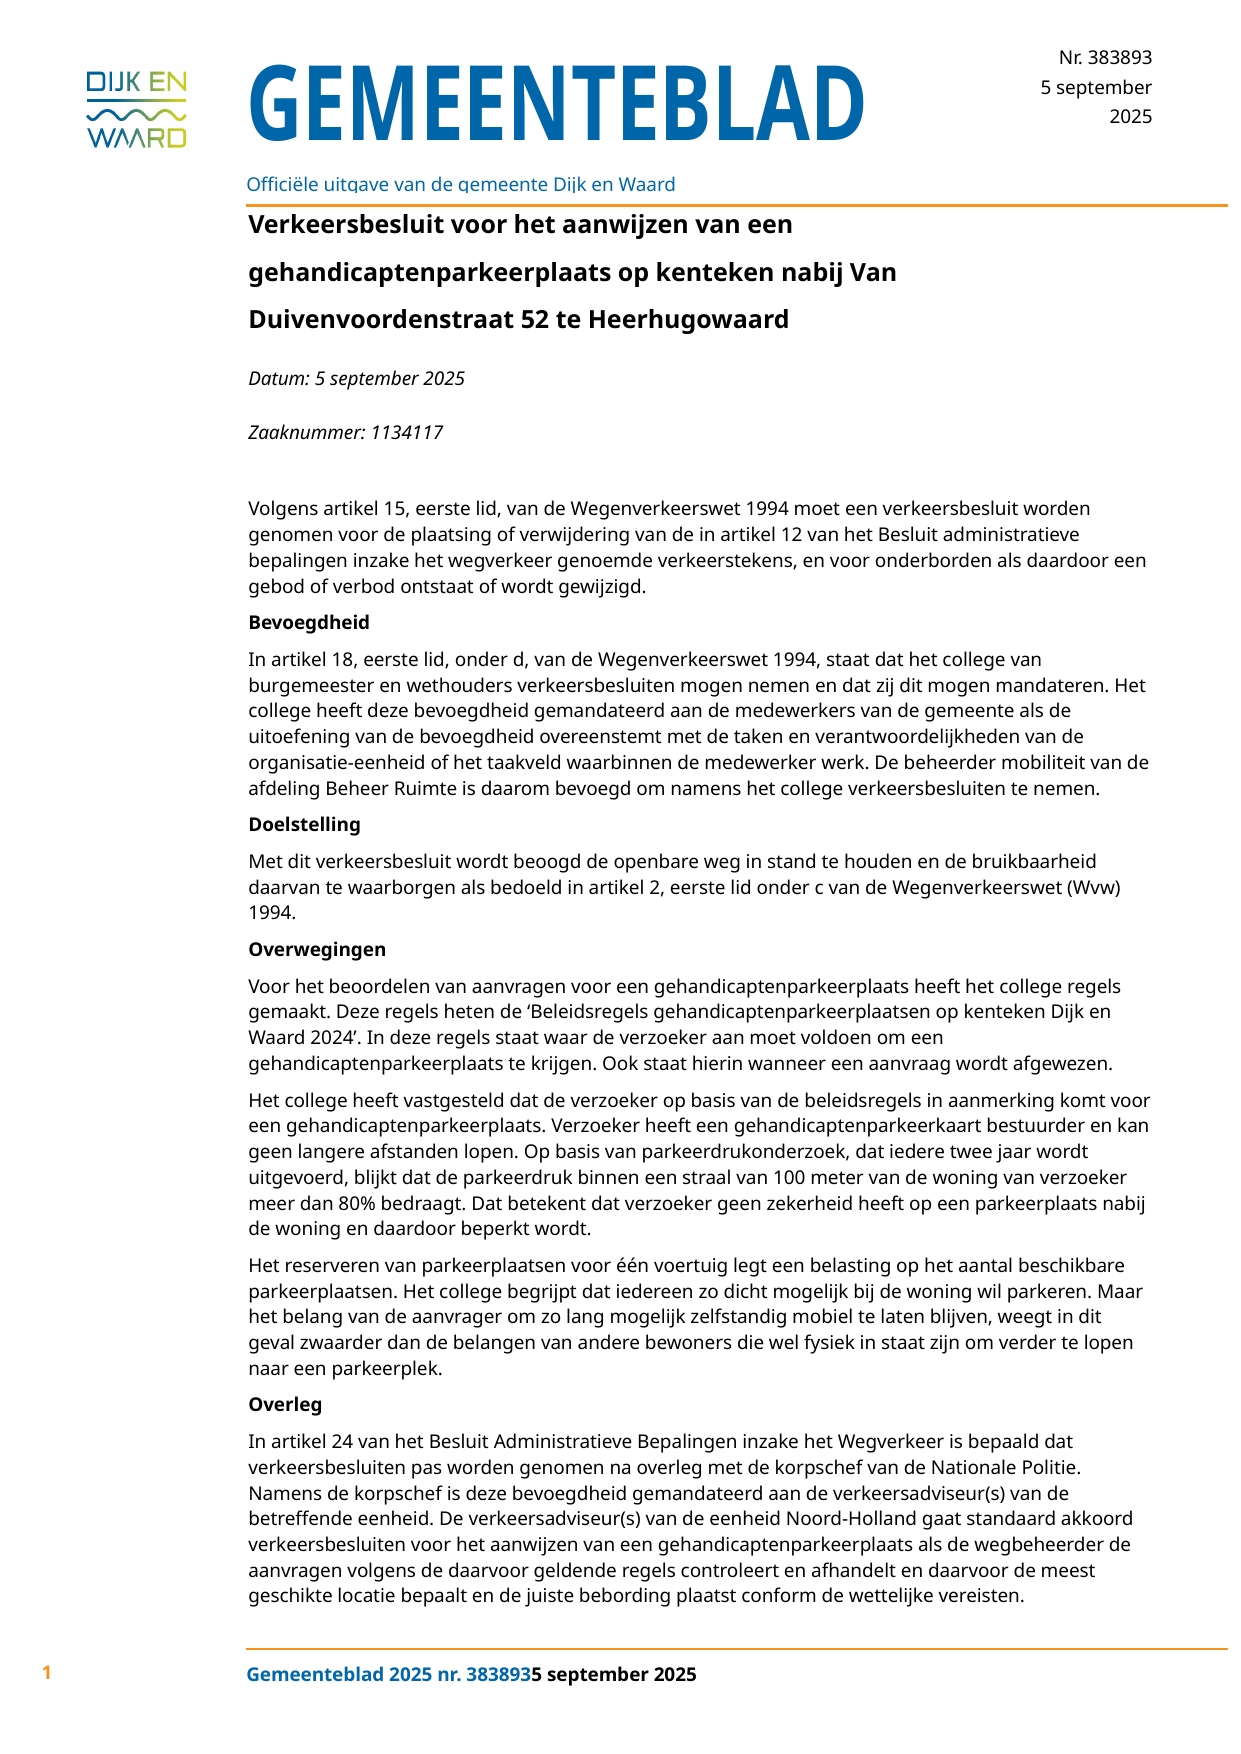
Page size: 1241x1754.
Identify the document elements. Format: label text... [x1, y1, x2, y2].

text Het reserveren van parkeerplaatsen voor één voertuig legt een belasting op het aantal beschikbare parkeerplaatsen. Het college begrijpt dat iedereen zo dicht mogelijk bij de woning wil parkeren. Maar het belang van de aanvrager om zo lang mogelijk zelfstandig mobiel te laten blijven, weegt in dit geval zwaarder dan de belangen van andere bewoners die wel fysiek in staat zijn om verder te lopen naar een parkeerplek. [248, 1252, 1152, 1381]
text Verkeersbesluit voor het aanwijzen van een gehandicaptenparkeerplaats op kenteken nabij Van Duivenvoordenstraat 52 te Heerhugowaard [248, 207, 1152, 336]
text In artikel 24 van het Besluit Administratieve Bepalingen inzake het Wegverkeer is bepaald dat verkeersbesluiten pas worden genomen na overleg met de korpschef van de Nationale Politie. Namens de korpschef is deze bevoegdheid gemandateerd aan de verkeersadviseur(s) van de betreffende eenheid. De verkeersadviseur(s) van de eenheid Noord-Holland gaat standaard akkoord verkeersbesluiten voor het aanwijzen van een gehandicaptenparkeerplaats als de wegbeheerder de aanvragen volgens de daarvoor geldende regels controleert en afhandelt en daarvoor de meest geschikte locatie bepaalt en de juiste bebording plaatst conform de wettelijke vereisten. [248, 1428, 1152, 1608]
text Zaaknummer: 1134117 [248, 419, 1152, 445]
text Voor het beoordelen van aanvragen voor een gehandicaptenparkeerplaats heeft het college regels gemaakt. Deze regels heten de ‘Beleidsregels gehandicaptenparkeerplaatsen op kenteken Dijk en Waard 2024’. In deze regels staat waar de verzoeker aan moet voldoen om een gehandicaptenparkeerplaats te krijgen. Ook staat hierin wanneer een aanvraag wordt afgewezen. [248, 973, 1152, 1076]
text In artikel 18, eerste lid, onder d, van de Wegenverkeerswet 1994, staat dat het college van burgemeester en wethouders verkeersbesluiten mogen nemen en dat zij dit mogen mandateren. Het college heeft deze bevoegdheid gemandateerd aan de medewerkers van de gemeente als de uitoefening van de bevoegdheid overeenstemt met de taken en verantwoordelijkheden van de organisatie-eenheid of het taakveld waarbinnen de medewerker werk. De beheerder mobiliteit van de afdeling Beheer Ruimte is daarom bevoegd om namens het college verkeersbesluiten te nemen. [248, 646, 1152, 801]
picture [41, 47, 231, 172]
text Volgens artikel 15, eerste lid, van de Wegenverkeerswet 1994 moet een verkeersbesluit worden genomen voor de plaatsing of verwijdering van de in artikel 12 van het Besluit administratieve bepalingen inzake het wegverkeer genoemde verkeerstekens, en voor onderborden als daardoor een gebod of verbod ontstaat of wordt gewijzigd. [248, 496, 1152, 598]
text Met dit verkeersbesluit wordt beoogd de openbare weg in stand te houden en de bruikbaarheid daarvan te waarborgen als bedoeld in artikel 2, eerste lid onder c van de Wegenverkeerswet (Wvw) 1994. [248, 848, 1152, 925]
text Datum: 5 september 2025 [248, 366, 1152, 391]
text Overleg [248, 1392, 1152, 1417]
text Overwegingen [248, 936, 1152, 962]
text Doelstelling [248, 811, 1152, 837]
text Bevoegdheid [248, 609, 1152, 635]
text Het college heeft vastgesteld dat de verzoeker op basis van de beleidsregels in aanmerking komt voor een gehandicaptenparkeerplaats. Verzoeker heeft een gehandicaptenparkeerkaart bestuurder en kan geen langere afstanden lopen. Op basis van parkeerdrukonderzoek, dat iedere twee jaar wordt uitgevoerd, blijkt dat de parkeerdruk binnen een straal van 100 meter van de woning van verzoeker meer dan 80% bedraagt. Dat betekent dat verzoeker geen zekerheid heeft op een parkeerplaats nabij de woning en daardoor beperkt wordt. [248, 1087, 1152, 1241]
